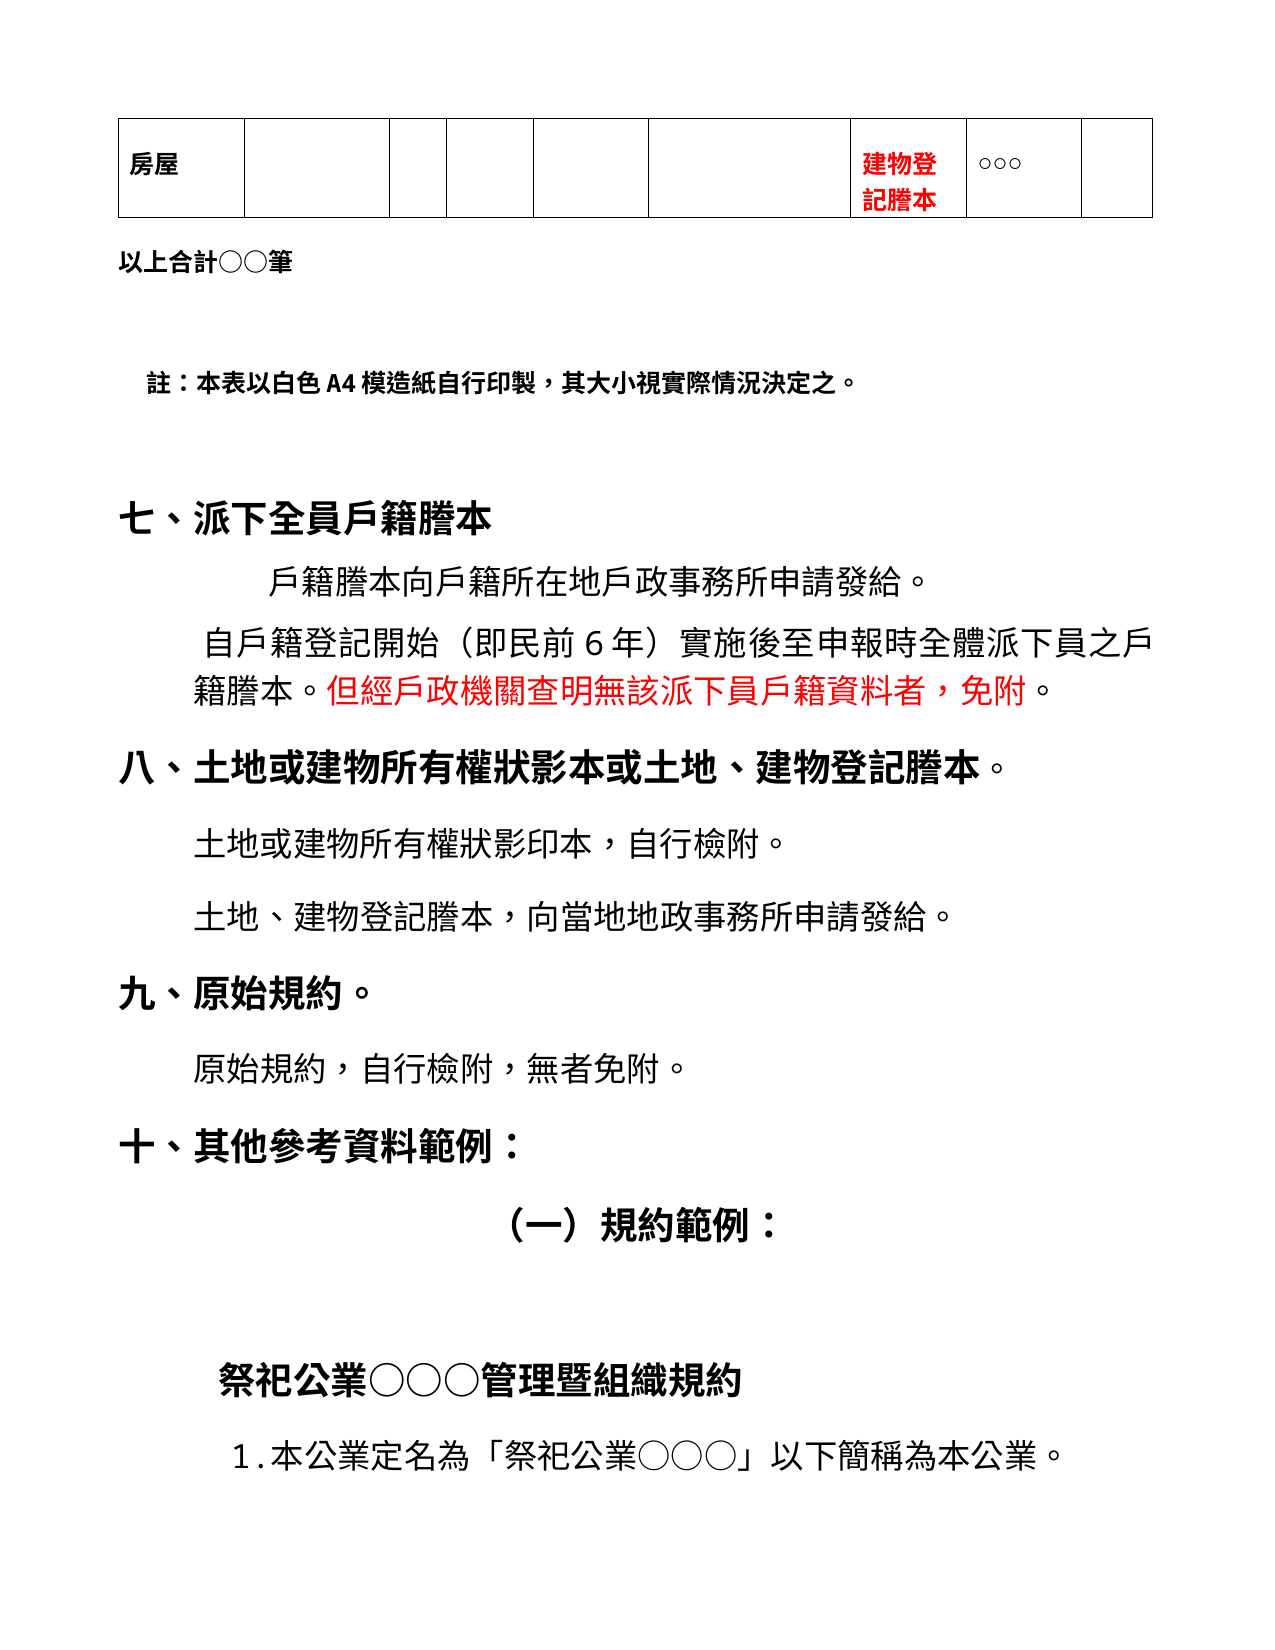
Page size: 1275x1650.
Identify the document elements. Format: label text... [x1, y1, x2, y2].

text 土地、建物登記謄本，向當地地政事務所申請發給。 [118, 891, 1157, 939]
text 七、派下全員戶籍謄本 [118, 489, 1157, 543]
table_cell 房屋 [119, 119, 244, 217]
text 祭祀公業○○○管理暨組織規約 [118, 1351, 1157, 1405]
text 1.本公業定名為「祭祀公業○○○」以下簡稱為本公業。 [231, 1430, 1157, 1479]
table_cell [534, 119, 648, 217]
text 九、原始規約。 [118, 964, 1157, 1018]
text （一）規約範例： [118, 1196, 1157, 1250]
table_cell 建物登記謄本 [851, 119, 966, 217]
table_cell [390, 119, 446, 217]
text 以上合計○○筆 [118, 243, 1157, 279]
text 戶籍謄本向戶籍所在地戶政事務所申請發給。 [118, 556, 1157, 604]
table_cell [1082, 119, 1152, 217]
text 自戶籍登記開始（即民前6年）實施後至申報時全體派下員之戶籍謄本。但經戶政機關查明無該派下員戶籍資料者，免附。 [118, 616, 1157, 713]
table_cell [447, 119, 533, 217]
text 八、土地或建物所有權狀影本或土地、建物登記謄本。 [118, 738, 1157, 792]
text 十、其他參考資料範例： [118, 1116, 1157, 1171]
table_cell ○○○ [967, 119, 1081, 217]
table_cell [649, 119, 850, 217]
text 土地或建物所有權狀影印本，自行檢附。 [193, 817, 1157, 866]
text 註：本表以白色A4模造紙自行印製，其大小視實際情況決定之。 [118, 363, 1157, 399]
text 原始規約，自行檢附，無者免附。 [118, 1043, 1157, 1091]
table_cell [245, 119, 389, 217]
